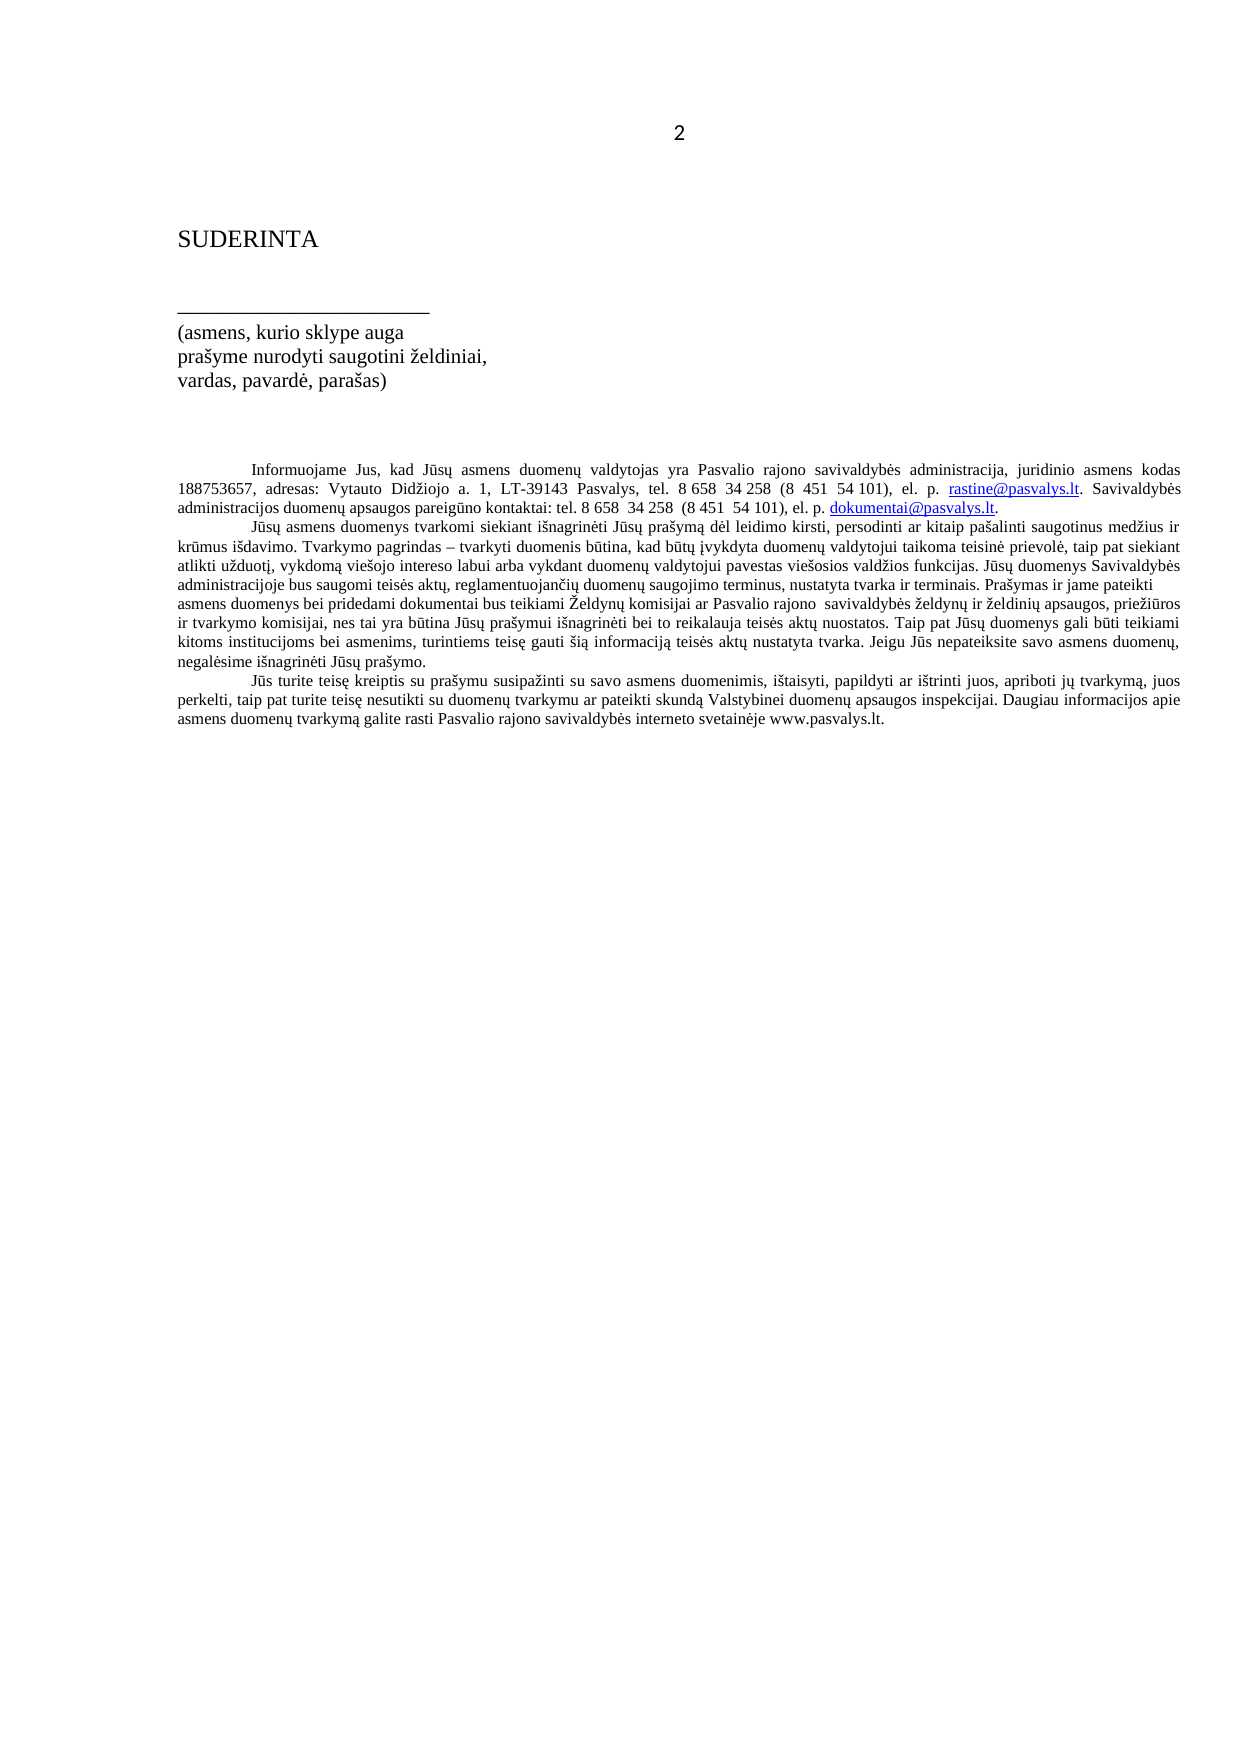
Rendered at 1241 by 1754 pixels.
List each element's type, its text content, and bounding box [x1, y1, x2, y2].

text ______________________ [177, 290, 1181, 316]
text asmens duomenys bei pridedami dokumentai bus teikiami Želdynų komisijai ar Pasvalio rajono savivaldybės želdynų ir želdinių apsaugos, priežiūros ir tvarkymo komisijai, nes tai yra būtina Jūsų prašymui išnagrinėti bei to reikalauja teisės aktų nuostatos. Taip pat Jūsų duomenys gali būti teikiami kitoms institucijoms bei asmenims, turintiems teisę gauti šią informaciją teisės aktų nustatyta tvarka. Jeigu Jūs nepateiksite savo asmens duomenų, negalėsime išnagrinėti Jūsų prašymo. [177, 594, 1181, 671]
text Jūs turite teisę kreiptis su prašymu susipažinti su savo asmens duomenimis, ištaisyti, papildyti ar ištrinti juos, apriboti jų tvarkymą, juos perkelti, taip pat turite teisę nesutikti su duomenų tvarkymu ar pateikti skundą Valstybinei duomenų apsaugos inspekcijai. Daugiau informacijos apie asmens duomenų tvarkymą galite rasti Pasvalio rajono savivaldybės interneto svetainėje www.pasvalys.lt. [177, 671, 1181, 728]
text (asmens, kurio sklype auga [177, 320, 1181, 344]
text Informuojame Jus, kad Jūsų asmens duomenų valdytojas yra Pasvalio rajono savivaldybės administracija, juridinio asmens kodas 188753657, adresas: Vytauto Didžiojo a. 1, LT-39143 Pasvalys, tel. 8 658 34 258 (8 451 54 101), el. p. rastine@pasvalys.lt. Savivaldybės administracijos duomenų apsaugos pareigūno kontaktai: tel. 8 658 34 258 (8 451 54 101), el. p. dokumentai@pasvalys.lt. [177, 460, 1181, 517]
text prašyme nurodyti saugotini želdiniai, [177, 344, 1181, 368]
text vardas, pavardė, parašas) [177, 368, 1181, 392]
text SUDERINTA [177, 224, 1181, 253]
text Jūsų asmens duomenys tvarkomi siekiant išnagrinėti Jūsų prašymą dėl leidimo kirsti, persodinti ar kitaip pašalinti saugotinus medžius ir krūmus išdavimo. Tvarkymo pagrindas – tvarkyti duomenis būtina, kad būtų įvykdyta duomenų valdytojui taikoma teisinė prievolė, taip pat siekiant atlikti užduotį, vykdomą viešojo intereso labui arba vykdant duomenų valdytojui pavestas viešosios valdžios funkcijas. Jūsų duomenys Savivaldybės administracijoje bus saugomi teisės aktų, reglamentuojančių duomenų saugojimo terminus, nustatyta tvarka ir terminais. Prašymas ir jame pateikti [177, 517, 1181, 594]
